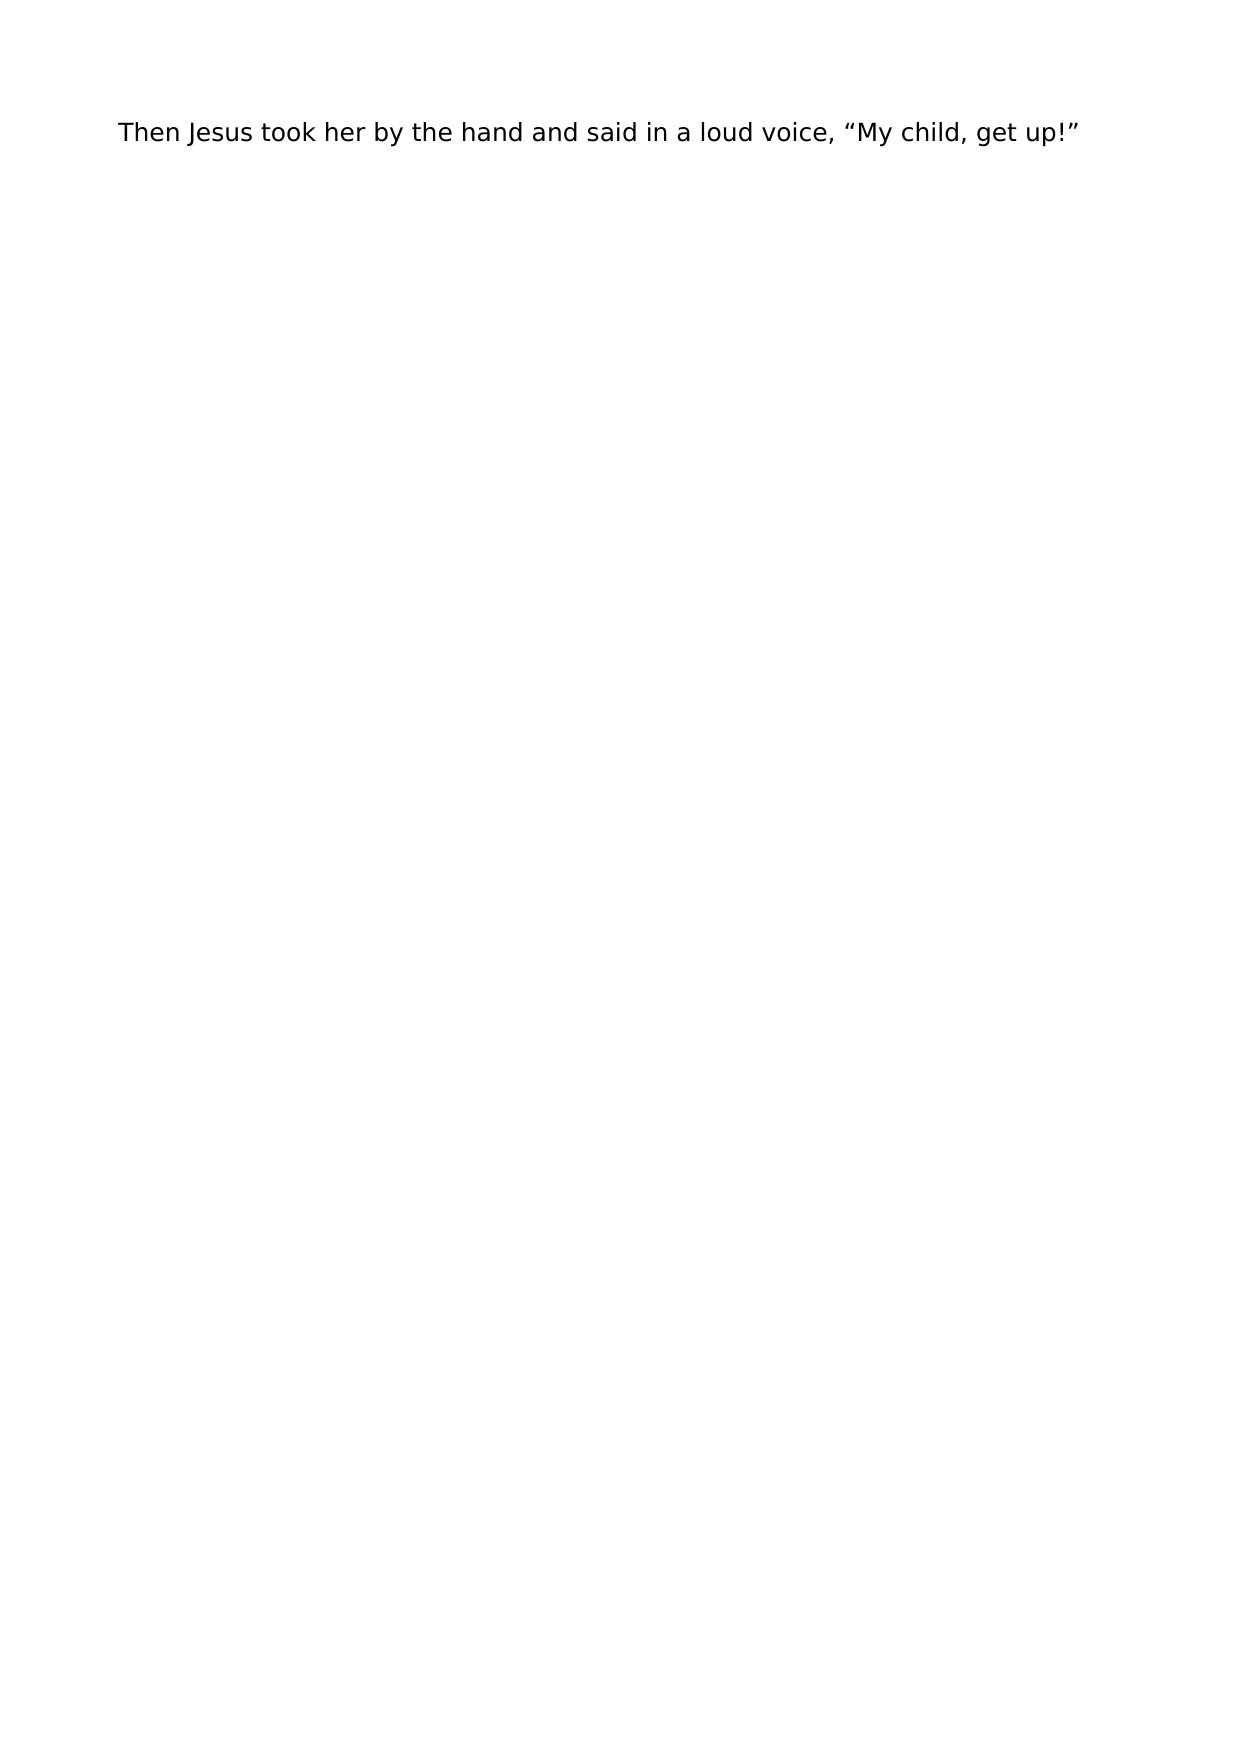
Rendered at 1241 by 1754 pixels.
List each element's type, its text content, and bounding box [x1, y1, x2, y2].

text Then Jesus took her by the hand and said in a loud voice, “My child, get up!” [118, 118, 1122, 147]
